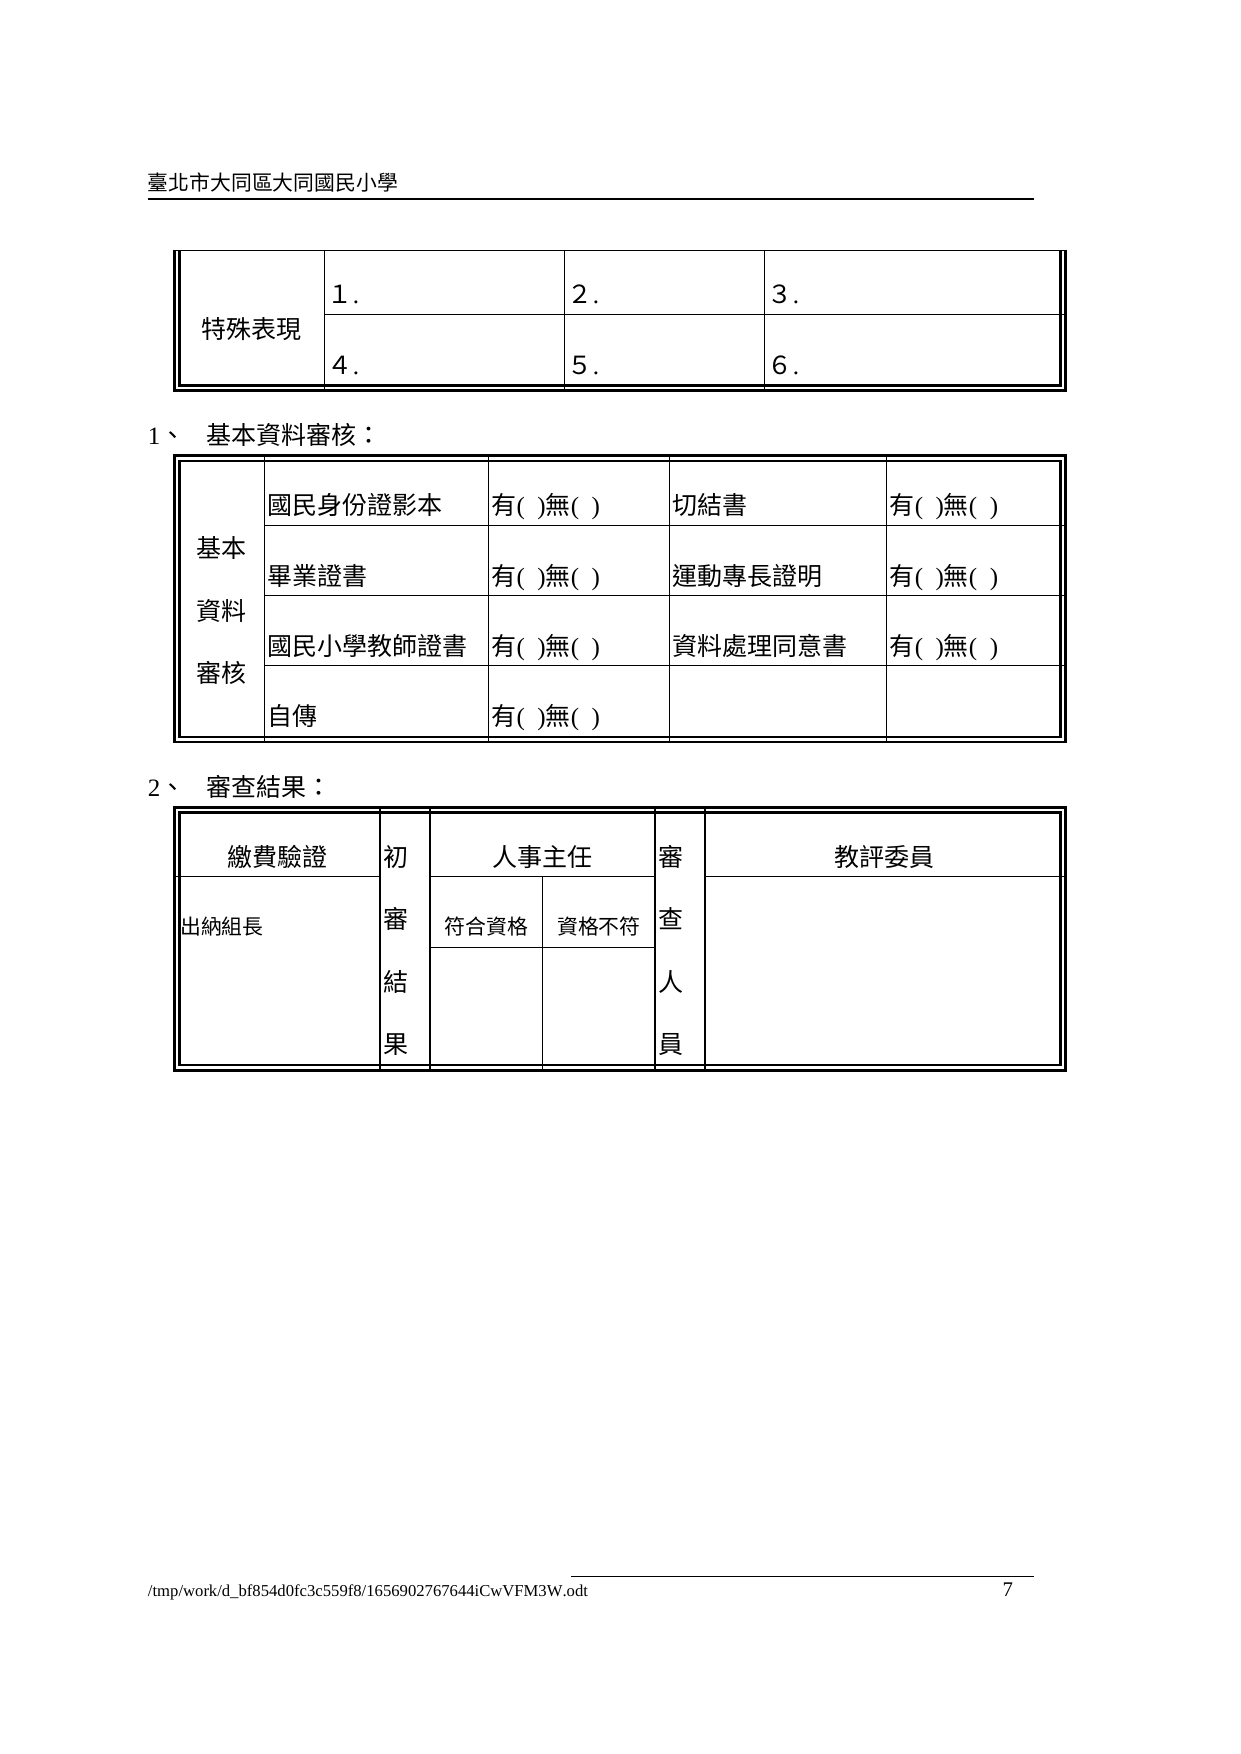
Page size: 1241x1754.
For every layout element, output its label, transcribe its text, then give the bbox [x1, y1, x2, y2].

table_cell ６. [765, 315, 1059, 384]
table_cell 有( )無( ) [887, 526, 1059, 595]
table_header 切結書 [670, 462, 886, 525]
table_cell 特殊表現 [181, 251, 324, 384]
table_cell ５. [565, 315, 764, 384]
table_header 國民身份證影本 [265, 462, 488, 525]
table_cell 有( )無( ) [489, 666, 669, 736]
table_cell ３. [765, 251, 1059, 314]
table_cell 運動專長證明 [670, 526, 886, 595]
table_header 有( )無( ) [887, 457, 1063, 525]
table_cell 有( )無( ) [489, 526, 669, 595]
table_cell 有( )無( ) [489, 596, 669, 665]
table_header 繳費驗證 [181, 814, 379, 876]
table_cell [431, 948, 542, 1064]
table_cell 出納組長 [181, 877, 379, 1064]
table_cell ４. [325, 315, 564, 384]
table_header 初審 結 果 [381, 814, 429, 1064]
table_header 人事主任 [431, 814, 654, 876]
table_cell 自傳 [265, 666, 488, 736]
table_cell [706, 877, 1059, 1064]
table_cell 畢業證書 [265, 526, 488, 595]
table_header 審 查 人 員 [656, 814, 704, 1064]
table_cell [670, 666, 886, 736]
table_cell 符合資格 [431, 877, 542, 947]
list 基本資料審核： [148, 392, 1092, 454]
table_cell [543, 948, 654, 1064]
table_cell 有( )無( ) [887, 596, 1059, 665]
table_header 教評委員 [706, 814, 1059, 876]
list 審查結果： [148, 743, 1092, 806]
table_cell [887, 666, 1059, 736]
table_cell 資料處理同意書 [670, 596, 886, 665]
table_cell １. [325, 251, 564, 314]
table_cell ２. [565, 251, 764, 314]
table_header 有( )無( ) [489, 462, 669, 525]
table_header 基本 資料 審核 [177, 457, 264, 736]
table_cell 資格不符 [543, 877, 654, 947]
table_cell 國民小學教師證書 [265, 596, 488, 665]
